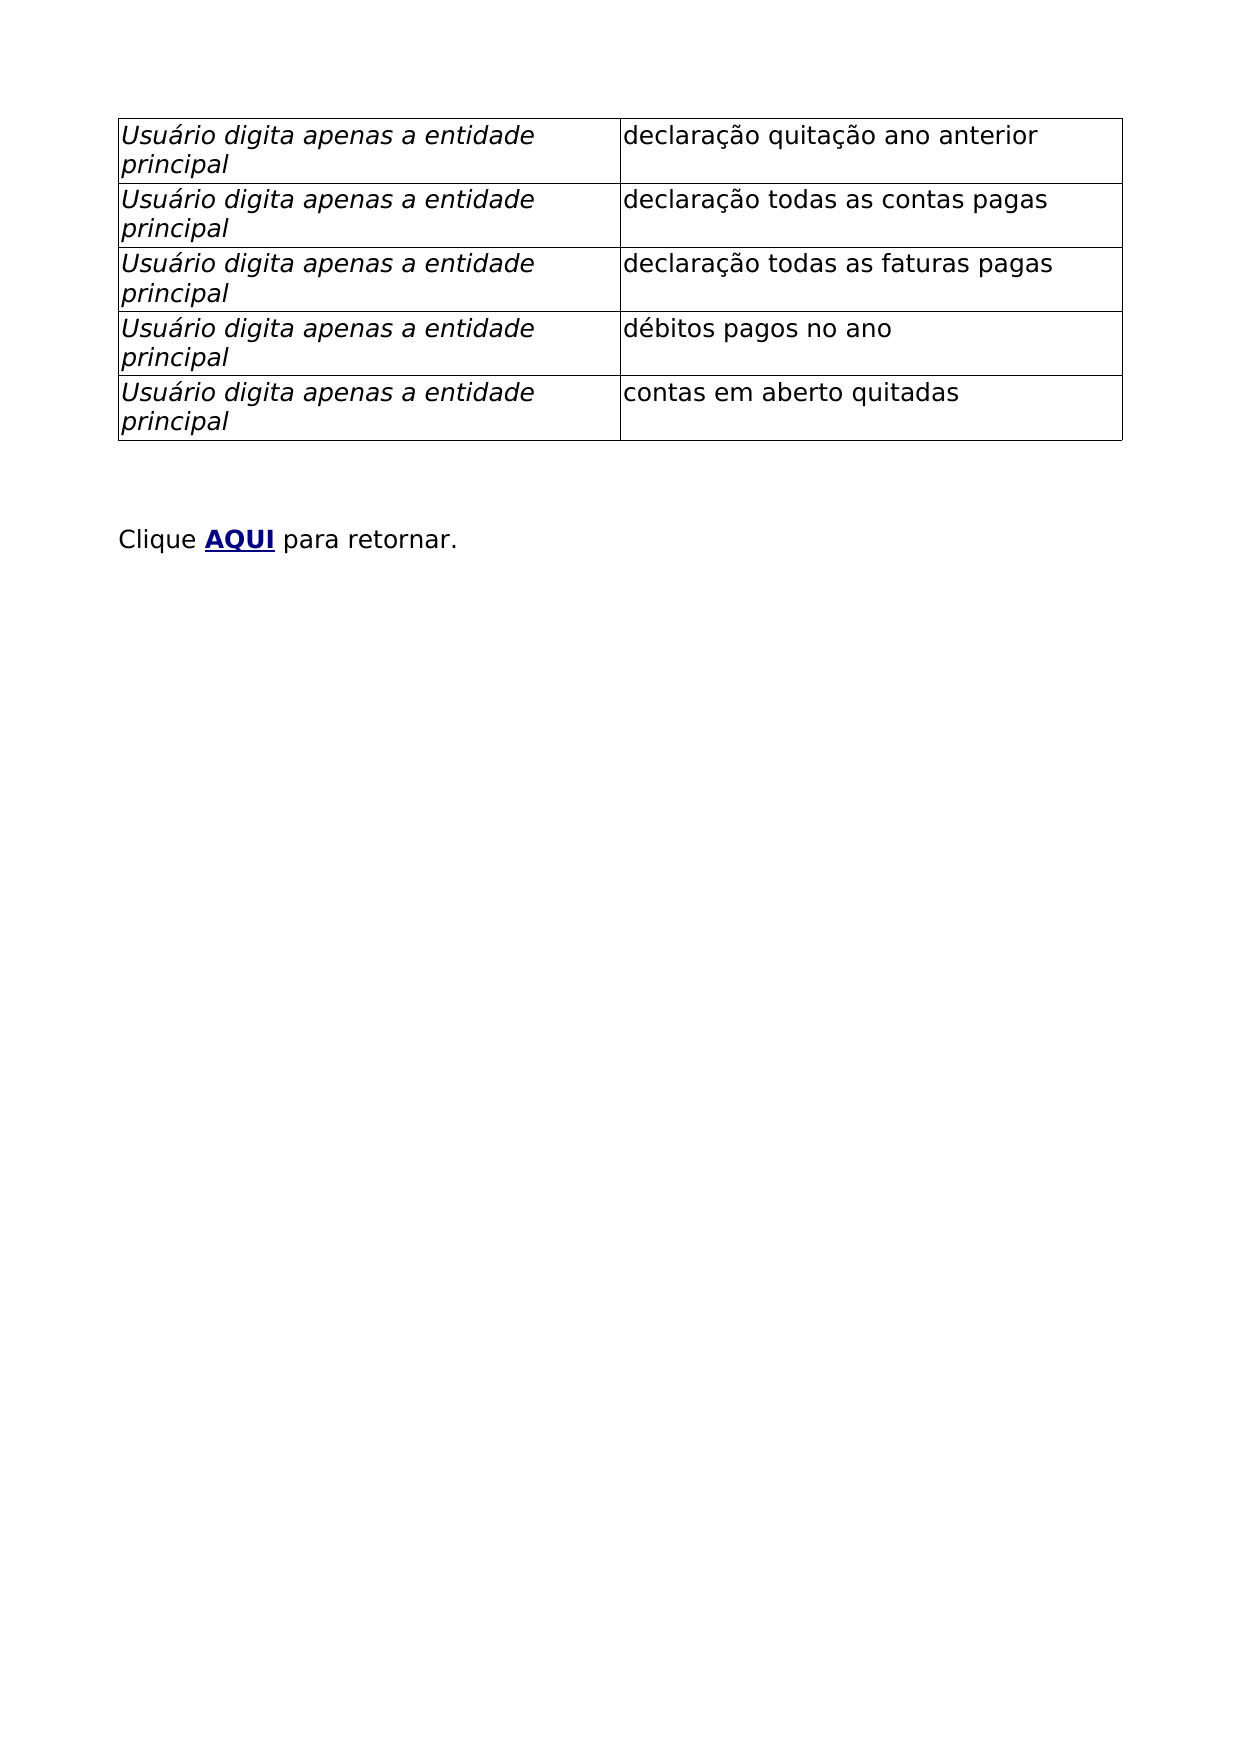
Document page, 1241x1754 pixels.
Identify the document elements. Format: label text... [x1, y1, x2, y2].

table_cell declaração todas as faturas pagas [621, 248, 1122, 311]
table_cell declaração todas as contas pagas [621, 184, 1122, 247]
table_cell declaração quitação ano anterior [621, 119, 1122, 182]
table_cell débitos pagos no ano [621, 312, 1122, 375]
text Clique AQUI para retornar. [118, 525, 1122, 554]
table_cell Usuário digita apenas a entidade principal [119, 248, 620, 311]
table_cell Usuário digita apenas a entidade principal [119, 184, 620, 247]
table_cell Usuário digita apenas a entidade principal [119, 312, 620, 375]
table_cell Usuário digita apenas a entidade principal [119, 376, 620, 439]
table_cell Usuário digita apenas a entidade principal [119, 119, 620, 182]
table_cell contas em aberto quitadas [621, 376, 1122, 439]
